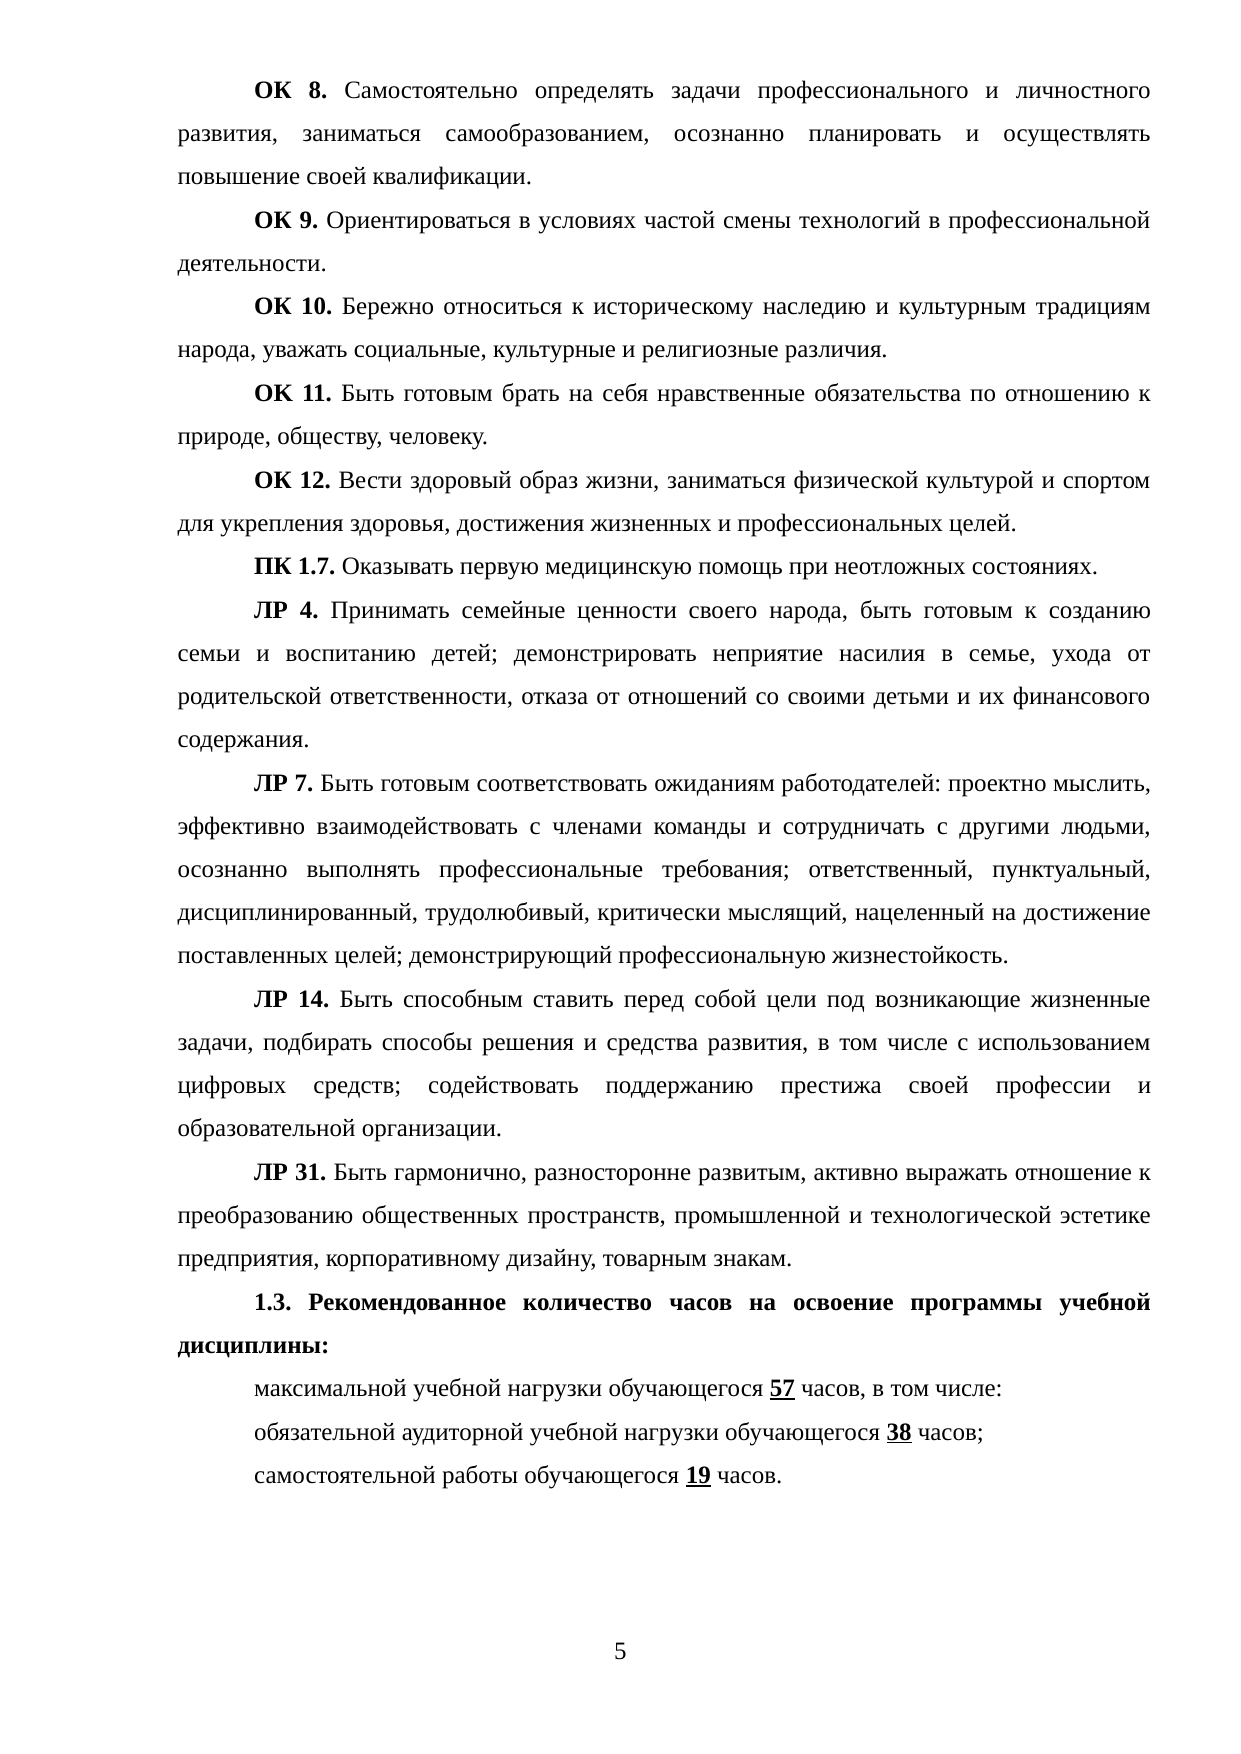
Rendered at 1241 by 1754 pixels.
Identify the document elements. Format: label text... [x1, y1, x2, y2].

text OK 11. Быть готовым брать на себя нравственные обязательства по отношению к природе, обществу, человеку. [177, 378, 1152, 450]
text ЛР 4. Принимать семейные ценности своего народа, быть готовым к созданию семьи и воспитанию детей; демонстрировать неприятие насилия в семье, ухода от родительской ответственности, отказа от отношений со своими детьми и их финансового содержания. [177, 595, 1152, 753]
text максимальной учебной нагрузки обучающегося 57 часов, в том числе: [177, 1373, 1152, 1402]
text ОК 8. Самостоятельно определять задачи профессионального и личностного развития, заниматься самообразованием, осознанно планировать и осуществлять повышение своей квалификации. [177, 75, 1152, 190]
text 1.3. Рекомендованное количество часов на освоение программы учебной дисциплины: [177, 1287, 1152, 1358]
text ЛР 14. Быть способным ставить перед собой цели под возникающие жизненные задачи, подбирать способы решения и средства развития, в том числе с использованием цифровых средств; содействовать поддержанию престижа своей профессии и образовательной организации. [177, 984, 1152, 1142]
text ОК 12. Вести здоровый образ жизни, заниматься физической культурой и спортом для укрепления здоровья, достижения жизненных и профессиональных целей. [177, 465, 1152, 537]
text ЛР 31. Быть гармонично, разносторонне развитым, активно выражать отношение к преобразованию общественных пространств, промышленной и технологической эстетике предприятия, корпоративному дизайну, товарным знакам. [177, 1157, 1152, 1272]
text ОК 10. Бережно относиться к историческому наследию и культурным традициям народа, уважать социальные, культурные и религиозные различия. [177, 291, 1152, 363]
text обязательной аудиторной учебной нагрузки обучающегося 38 часов; [177, 1417, 1152, 1446]
text ОК 9. Ориентироваться в условиях частой смены технологий в профессиональной деятельности. [177, 205, 1152, 277]
text ПК 1.7. Оказывать первую медицинскую помощь при неотложных состояниях. [177, 551, 1152, 580]
text ЛР 7. Быть готовым соответствовать ожиданиям работодателей: проектно мыслить, эффективно взаимодействовать с членами команды и сотрудничать с другими людьми, осознанно выполнять профессиональные требования; ответственный, пунктуальный, дисциплинированный, трудолюбивый, критически мыслящий, нацеленный на достижение поставленных целей; демонстрирующий профессиональную жизнестойкость. [177, 768, 1152, 969]
text самостоятельной работы обучающегося 19 часов. [177, 1460, 1152, 1489]
